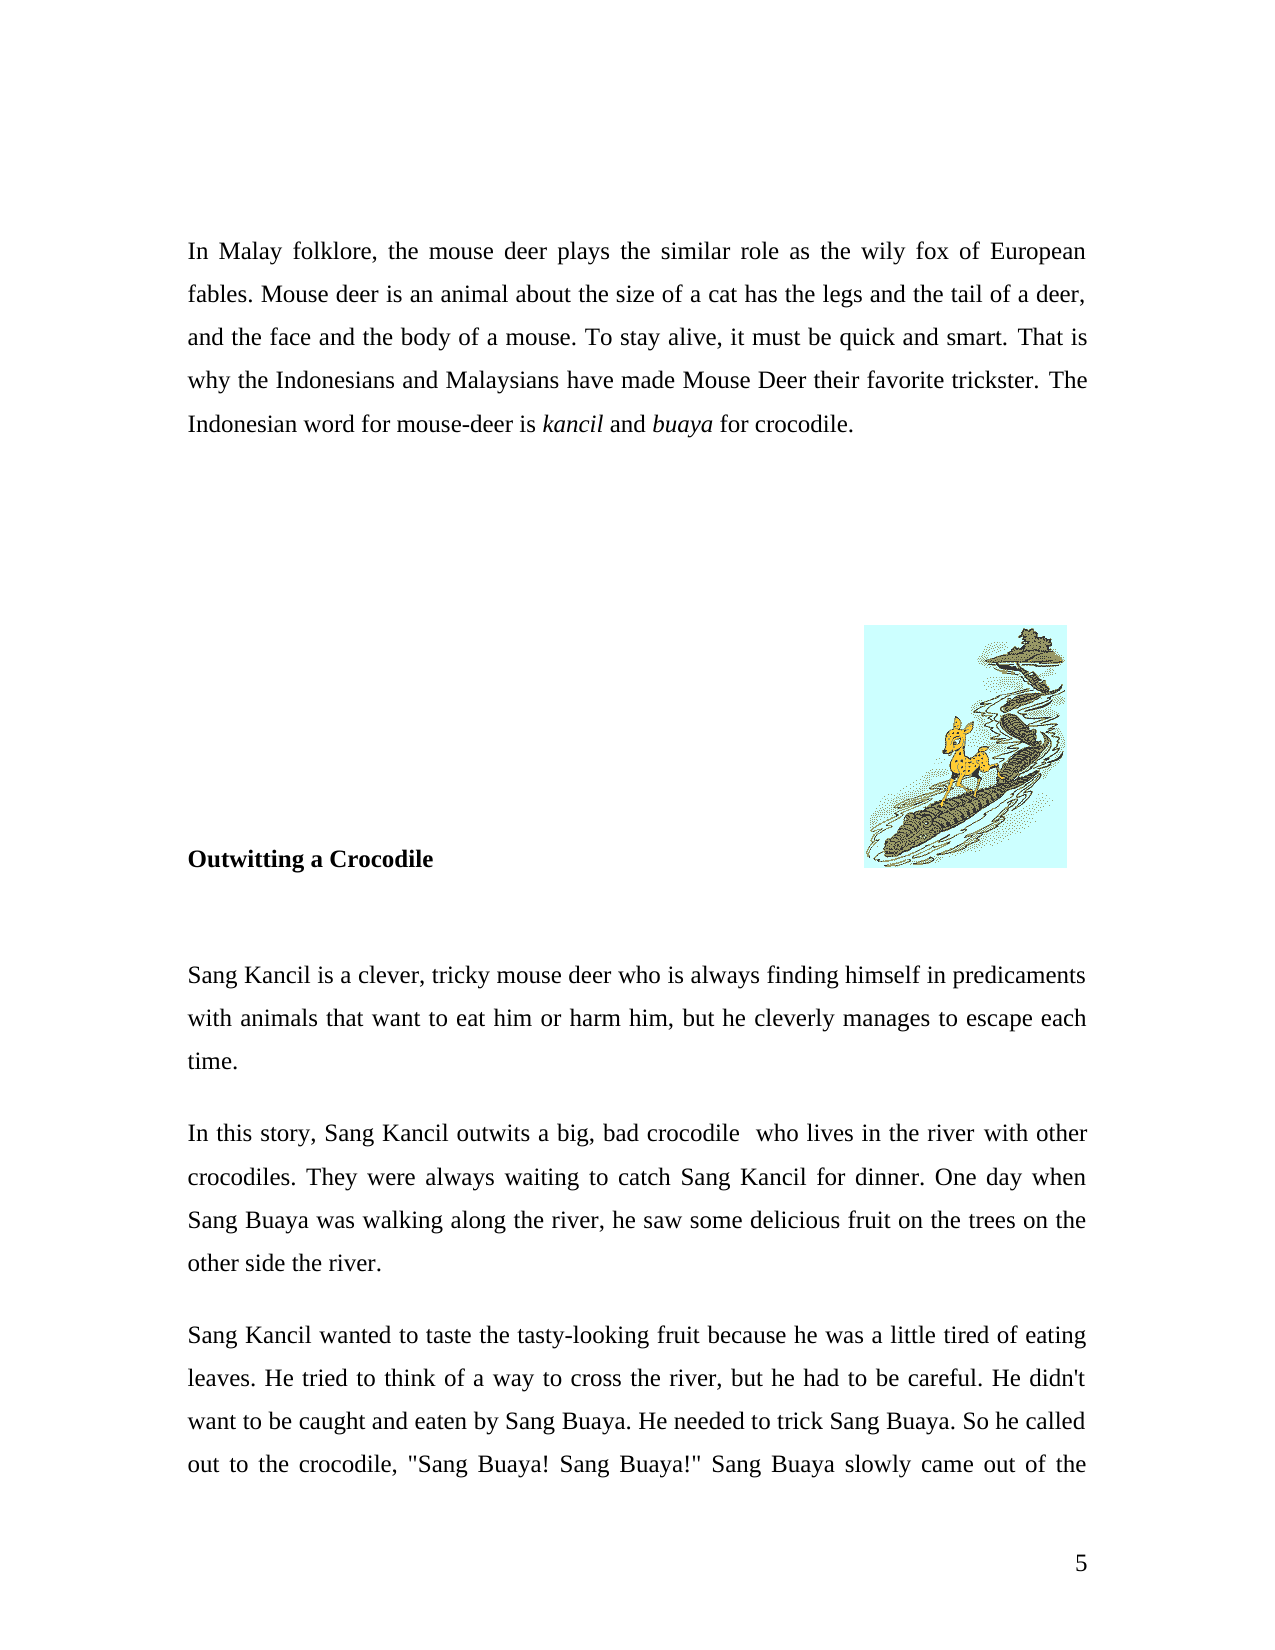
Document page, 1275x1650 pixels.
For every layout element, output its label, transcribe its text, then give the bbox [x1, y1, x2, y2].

text In this story, Sang Kancil outwits a big, bad crocodile who lives in the river with other crocodiles. They were always waiting to catch Sang Kancil for dinner. One day when Sang Buaya was walking along the river, he saw some delicious fruit on the trees on the other side the river. [187, 1118, 1087, 1277]
text Sang Kancil is a clever, tricky mouse deer who is always finding himself in predicaments with animals that want to eat him or harm him, but he cleverly manages to escape each time. [187, 917, 1087, 1075]
text Sang Kancil wanted to taste the tasty-looking fruit because he was a little tired of eating leaves. He tried to think of a way to cross the river, but he had to be careful. He didn't want to be caught and eaten by Sang Buaya. He needed to trick Sang Buaya. So he called out to the crocodile, "Sang Buaya! Sang Buaya!" Sang Buaya slowly came out of the [187, 1320, 1087, 1478]
picture [864, 625, 1067, 868]
text In Malay folklore, the mouse deer plays the similar role as the wily fox of European fables. Mouse deer is an animal about the size of a cat has the legs and the tail of a deer, and the face and the body of a mouse. To stay alive, it must be quick and smart. That is why the Indonesians and Malaysians have made Mouse Deer their favorite trickster. The Indonesian word for mouse-deer is kancil and buaya for crocodile. [187, 236, 1087, 437]
text Outwitting a Crocodile [187, 626, 1087, 873]
